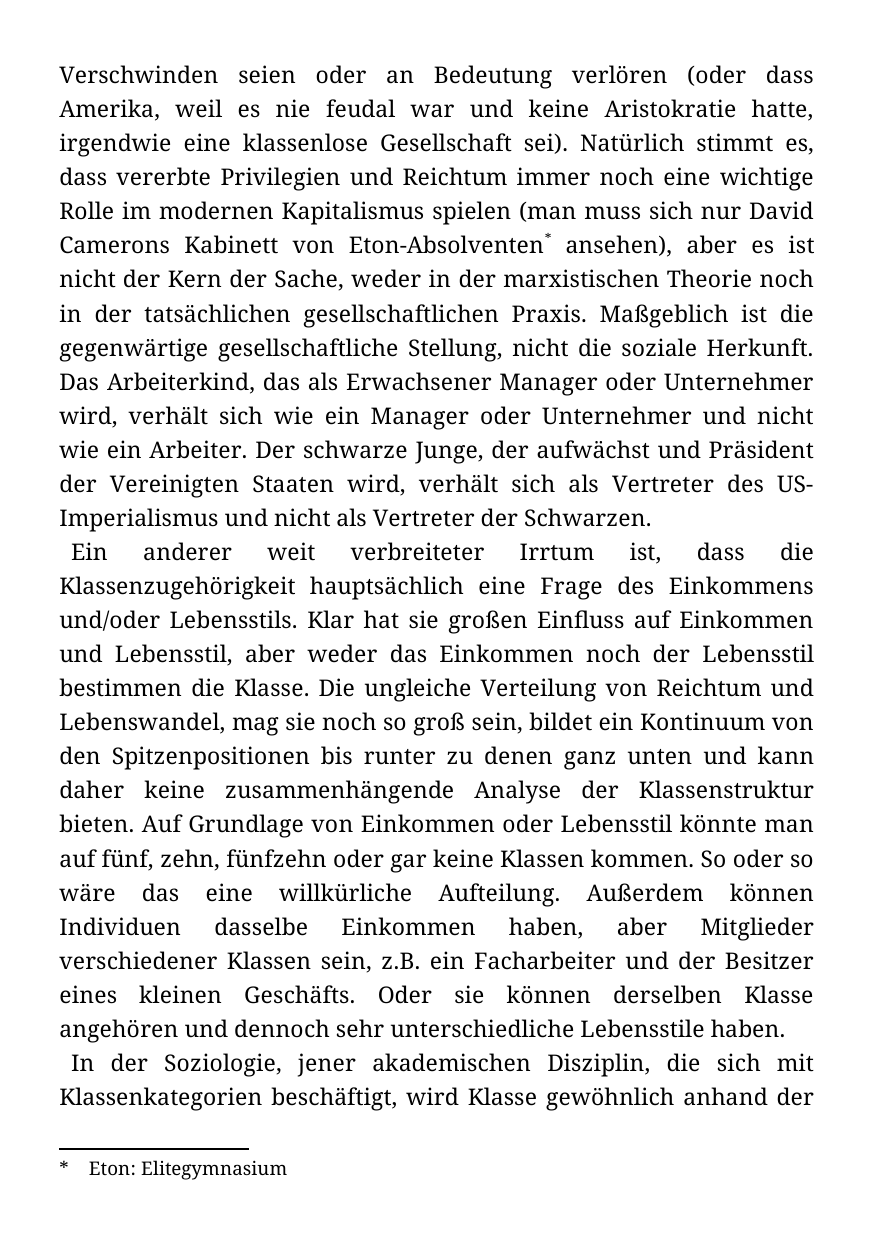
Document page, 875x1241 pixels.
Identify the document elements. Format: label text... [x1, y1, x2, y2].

text Eton: Elitegymnasium [59, 1155, 815, 1181]
text Ein anderer weit verbreiteter Irrtum ist, dass die Klassenzugehörigkeit hauptsächlich eine Frage des Einkommens und/oder Lebensstils. Klar hat sie großen Einfluss auf Einkommen und Lebensstil, aber weder das Einkommen noch der Lebensstil bestimmen die Klasse. Die ungleiche Verteilung von Reichtum und Lebenswandel, mag sie noch so groß sein, bildet ein Kontinuum von den Spitzenpositionen bis runter zu denen ganz unten und kann daher keine zusammenhängende Analyse der Klassenstruktur bieten. Auf Grundlage von Einkommen oder Lebensstil könnte man auf fünf, zehn, fünfzehn oder gar keine Klassen kommen. So oder so wäre das eine willkürliche Aufteilung. Außerdem können Individuen dasselbe Einkommen haben, aber Mitglieder verschiedener Klassen sein, z.B. ein Facharbeiter und der Besitzer eines kleinen Geschäfts. Oder sie können derselben Klasse angehören und dennoch sehr unterschiedliche Lebensstile haben. [59, 536, 815, 1044]
text In der Soziologie, jener akademischen Disziplin, die sich mit Klassenkategorien beschäftigt, wird Klasse gewöhnlich anhand der [59, 1047, 815, 1112]
text Verschwinden seien oder an Bedeutung verlören (oder dass Amerika, weil es nie feudal war und keine Aristokratie hatte, irgendwie eine klassenlose Gesellschaft sei). Natürlich stimmt es, dass vererbte Privilegien und Reichtum immer noch eine wichtige Rolle im modernen Kapitalismus spielen (man muss sich nur David Camerons Kabinett von Eton-Absolventen ansehen), aber es ist nicht der Kern der Sache, weder in der marxistischen Theorie noch in der tatsächlichen gesellschaftlichen Praxis. Maßgeblich ist die gegenwärtige gesellschaftliche Stellung, nicht die soziale Herkunft. Das Arbeiterkind, das als Erwachsener Manager oder Unternehmer wird, verhält sich wie ein Manager oder Unternehmer und nicht wie ein Arbeiter. Der schwarze Junge, der aufwächst und Präsident der Vereinigten Staaten wird, verhält sich als Vertreter des US-Imperialismus und nicht als Vertreter der Schwarzen. [59, 59, 815, 533]
